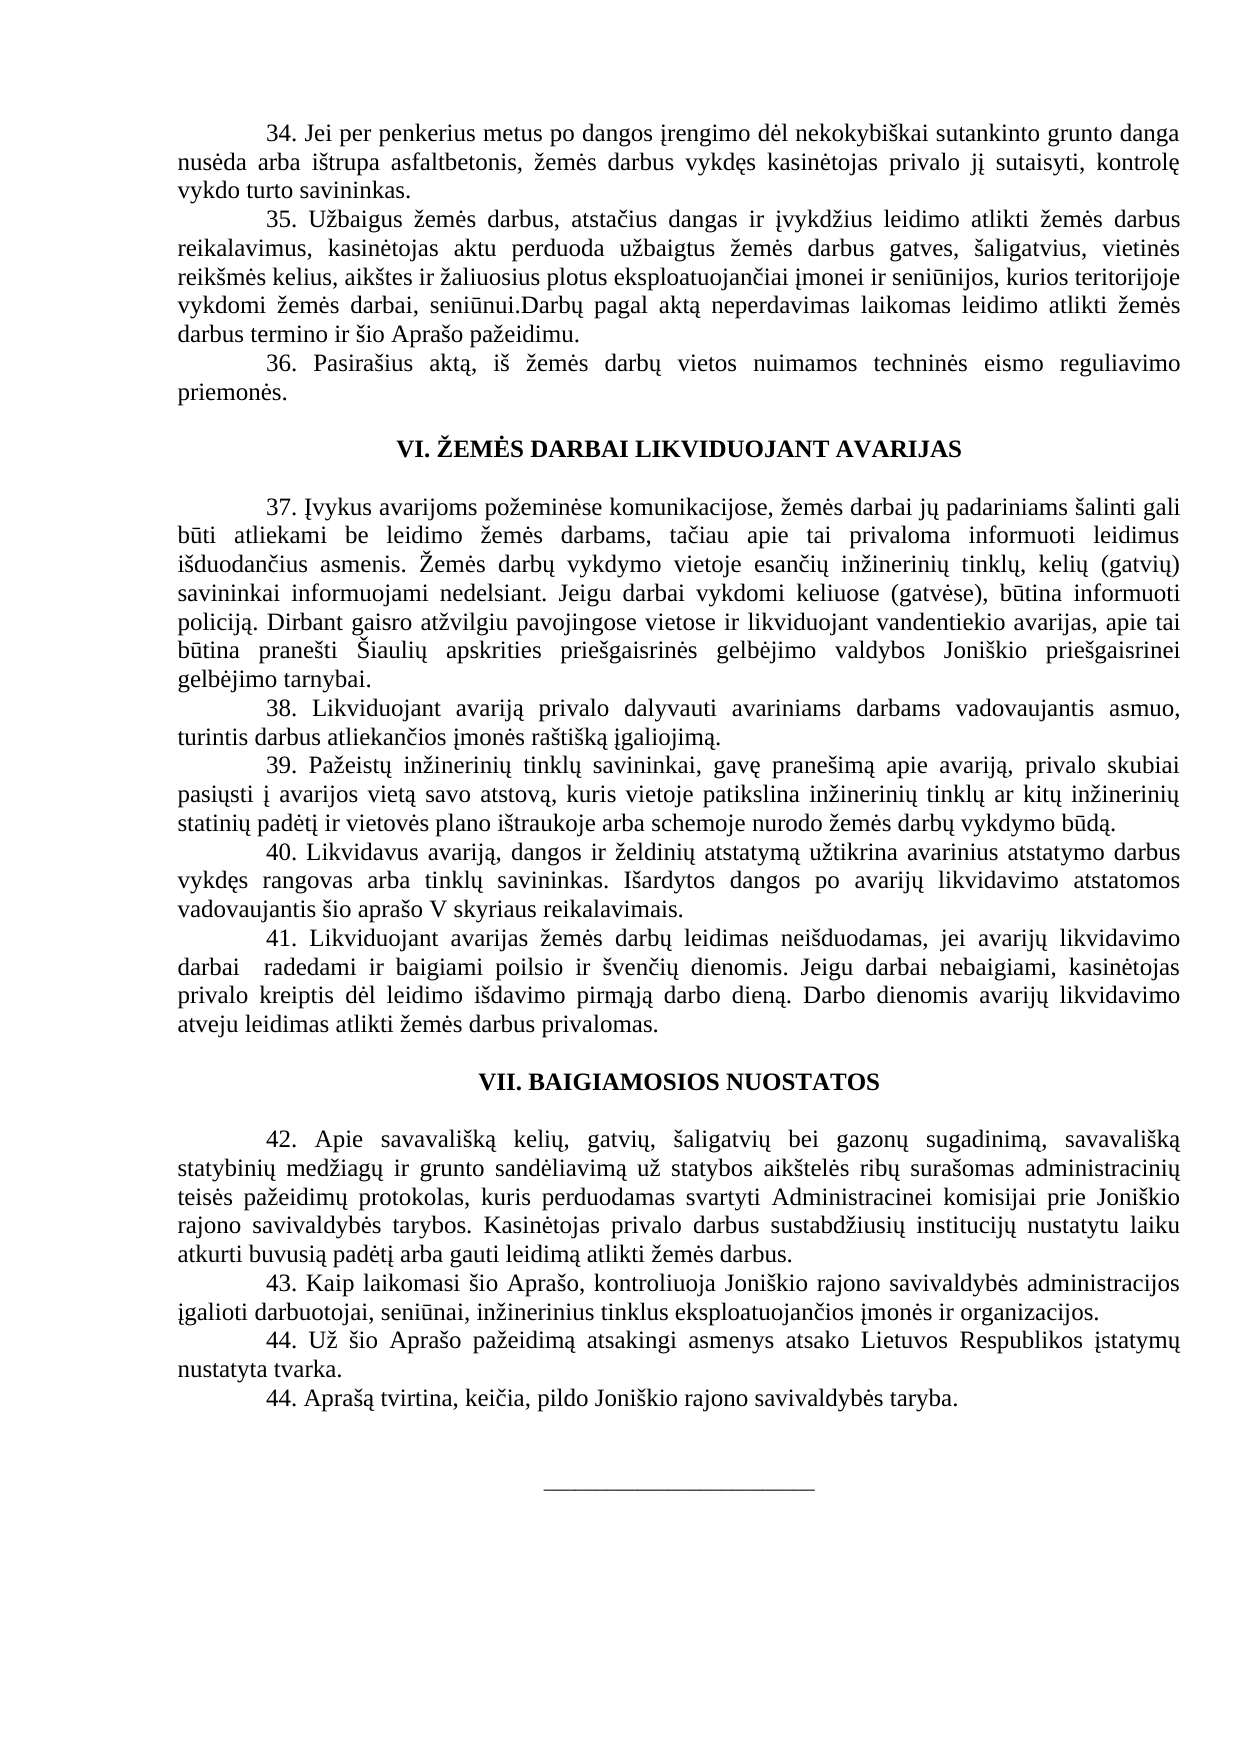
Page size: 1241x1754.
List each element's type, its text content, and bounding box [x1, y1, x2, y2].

text 37. Įvykus avarijoms požeminėse komunikacijose, žemės darbai jų padariniams šalinti gali būti atliekami be leidimo žemės darbams, tačiau apie tai privaloma informuoti leidimus išduodančius asmenis. Žemės darbų vykdymo vietoje esančių inžinerinių tinklų, kelių (gatvių) savininkai informuojami nedelsiant. Jeigu darbai vykdomi keliuose (gatvėse), būtina informuoti policiją. Dirbant gaisro atžvilgiu pavojingose vietose ir likviduojant vandentiekio avarijas, apie tai būtina pranešti Šiaulių apskrities priešgaisrinės gelbėjimo valdybos Joniškio priešgaisrinei gelbėjimo tarnybai. [177, 492, 1181, 693]
text __________________________ [177, 1469, 1181, 1493]
text 36. Pasirašius aktą, iš žemės darbų vietos nuimamos techninės eismo reguliavimo priemonės. [177, 348, 1181, 406]
text 40. Likvidavus avariją, dangos ir želdinių atstatymą užtikrina avarinius atstatymo darbus vykdęs rangovas arba tinklų savininkas. Išardytos dangos po avarijų likvidavimo atstatomos vadovaujantis šio aprašo V skyriaus reikalavimais. [177, 837, 1181, 923]
text VI. ŽEMĖS DARBAI LIKVIDUOJANT AVARIJAS [177, 434, 1181, 463]
text 41. Likviduojant avarijas žemės darbų leidimas neišduodamas, jei avarijų likvidavimo darbai radedami ir baigiami poilsio ir švenčių dienomis. Jeigu darbai nebaigiami, kasinėtojas privalo kreiptis dėl leidimo išdavimo pirmąją darbo dieną. Darbo dienomis avarijų likvidavimo atveju leidimas atlikti žemės darbus privalomas. [177, 923, 1181, 1038]
text 42. Apie savavališką kelių, gatvių, šaligatvių bei gazonų sugadinimą, savavališką statybinių medžiagų ir grunto sandėliavimą už statybos aikštelės ribų surašomas administracinių teisės pažeidimų protokolas, kuris perduodamas svartyti Administracinei komisijai prie Joniškio rajono savivaldybės tarybos. Kasinėtojas privalo darbus sustabdžiusių institucijų nustatytu laiku atkurti buvusią padėtį arba gauti leidimą atlikti žemės darbus. [177, 1124, 1181, 1268]
text 44. Už šio Aprašo pažeidimą atsakingi asmenys atsako Lietuvos Respublikos įstatymų nustatyta tvarka. [177, 1326, 1181, 1383]
text 38. Likviduojant avariją privalo dalyvauti avariniams darbams vadovaujantis asmuo, turintis darbus atliekančios įmonės raštišką įgaliojimą. [177, 693, 1181, 751]
text 39. Pažeistų inžinerinių tinklų savininkai, gavę pranešimą apie avariją, privalo skubiai pasiųsti į avarijos vietą savo atstovą, kuris vietoje patikslina inžinerinių tinklų ar kitų inžinerinių statinių padėtį ir vietovės plano ištraukoje arba schemoje nurodo žemės darbų vykdymo būdą. [177, 751, 1181, 837]
text 35. Užbaigus žemės darbus, atstačius dangas ir įvykdžius leidimo atlikti žemės darbus reikalavimus, kasinėtojas aktu perduoda užbaigtus žemės darbus gatves, šaligatvius, vietinės reikšmės kelius, aikštes ir žaliuosius plotus eksploatuojančiai įmonei ir seniūnijos, kurios teritorijoje vykdomi žemės darbai, seniūnui.Darbų pagal aktą neperdavimas laikomas leidimo atlikti žemės darbus termino ir šio Aprašo pažeidimu. [177, 204, 1181, 348]
text 44. Aprašą tvirtina, keičia, pildo Joniškio rajono savivaldybės taryba. [177, 1383, 1181, 1412]
text VII. BAIGIAMOSIOS NUOSTATOS [177, 1067, 1181, 1096]
text 34. Jei per penkerius metus po dangos įrengimo dėl nekokybiškai sutankinto grunto danga nusėda arba ištrupa asfaltbetonis, žemės darbus vykdęs kasinėtojas privalo jį sutaisyti, kontrolę vykdo turto savininkas. [177, 118, 1181, 204]
text 43. Kaip laikomasi šio Aprašo, kontroliuoja Joniškio rajono savivaldybės administracijos įgalioti darbuotojai, seniūnai, inžinerinius tinklus eksploatuojančios įmonės ir organizacijos. [177, 1268, 1181, 1326]
